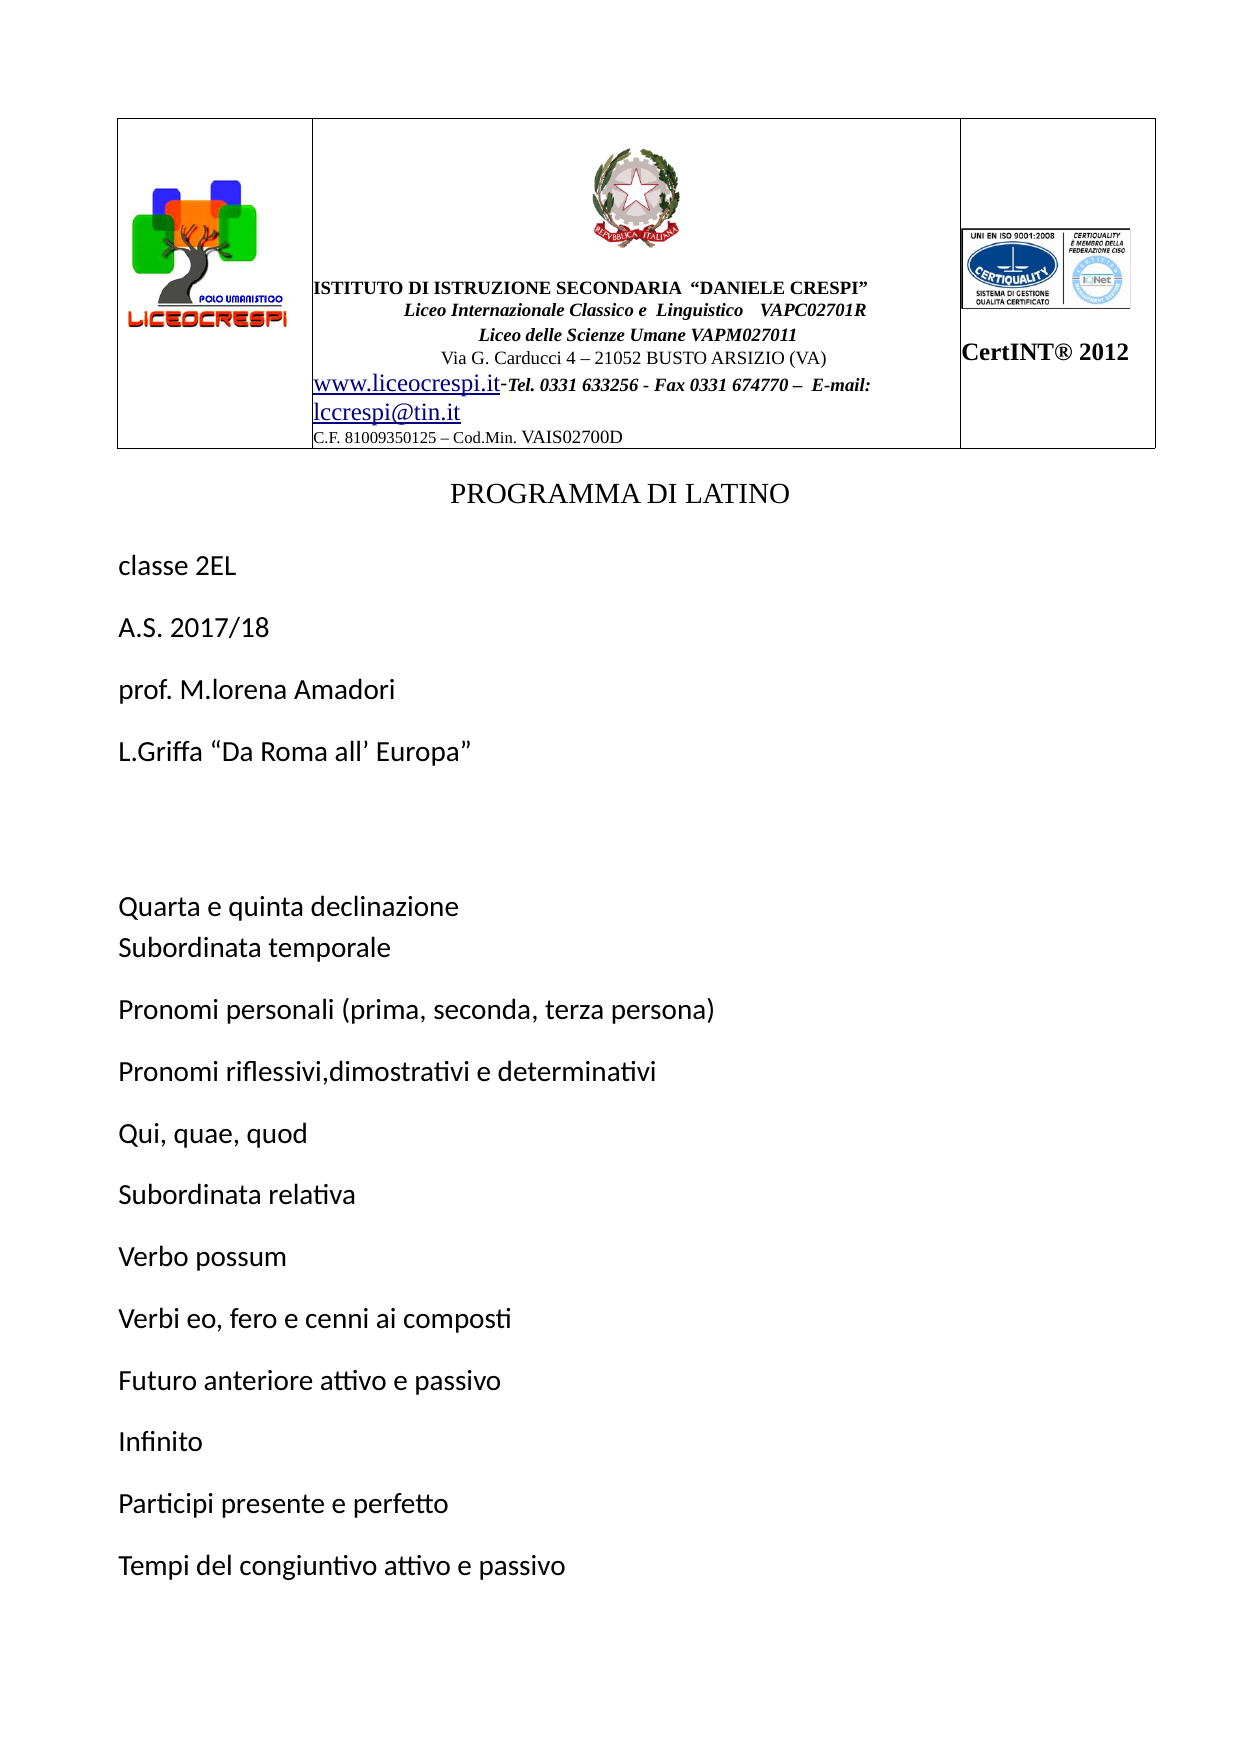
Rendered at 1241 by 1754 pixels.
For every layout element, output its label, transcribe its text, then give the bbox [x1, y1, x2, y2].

text Subordinata relativa [118, 1176, 1122, 1212]
text Pronomi personali (prima, seconda, terza persona) [118, 991, 1122, 1027]
text PROGRAMMA DI LATINO [118, 477, 1122, 510]
text Verbi eo, fero e cenni ai composti [118, 1300, 1122, 1336]
table_header ISTITUTO DI ISTRUZIONE SECONDARIA “DANIELE CRESPI” Liceo Internazionale Classico e Linguistico VAPC02701R Liceo delle Scienze Umane VAPM027011 Via G. Carducci 4 – 21052 BUSTO ARSIZIO (VA) www.liceocrespi.it-Tel. 0331 633256 - Fax 0331 674770 – E-mail: lccrespi@tin.it C.F. 81009350125 – Cod.Min. VAIS02700D [313, 119, 960, 448]
text Tempi del congiuntivo attivo e passivo [118, 1547, 1122, 1583]
text A.S. 2017/18 [118, 609, 1122, 645]
text Qui, quae, quod [118, 1115, 1122, 1150]
text Subordinata temporale [118, 929, 1122, 965]
text Quarta e quinta declinazione [118, 888, 1122, 924]
text Verbo possum [118, 1238, 1122, 1274]
text classe 2EL [118, 547, 1122, 583]
table_header CertINT® 2012 [961, 119, 1155, 448]
text L.Griffa “Da Roma all’ Europa” [118, 733, 1122, 768]
text Futuro anteriore attivo e passivo [118, 1362, 1122, 1397]
text Infinito [118, 1423, 1122, 1459]
text Pronomi riflessivi,dimostrativi e determinativi [118, 1053, 1122, 1088]
text prof. M.lorena Amadori [118, 671, 1122, 707]
table_header [118, 119, 312, 448]
text Participi presente e perfetto [118, 1485, 1122, 1521]
